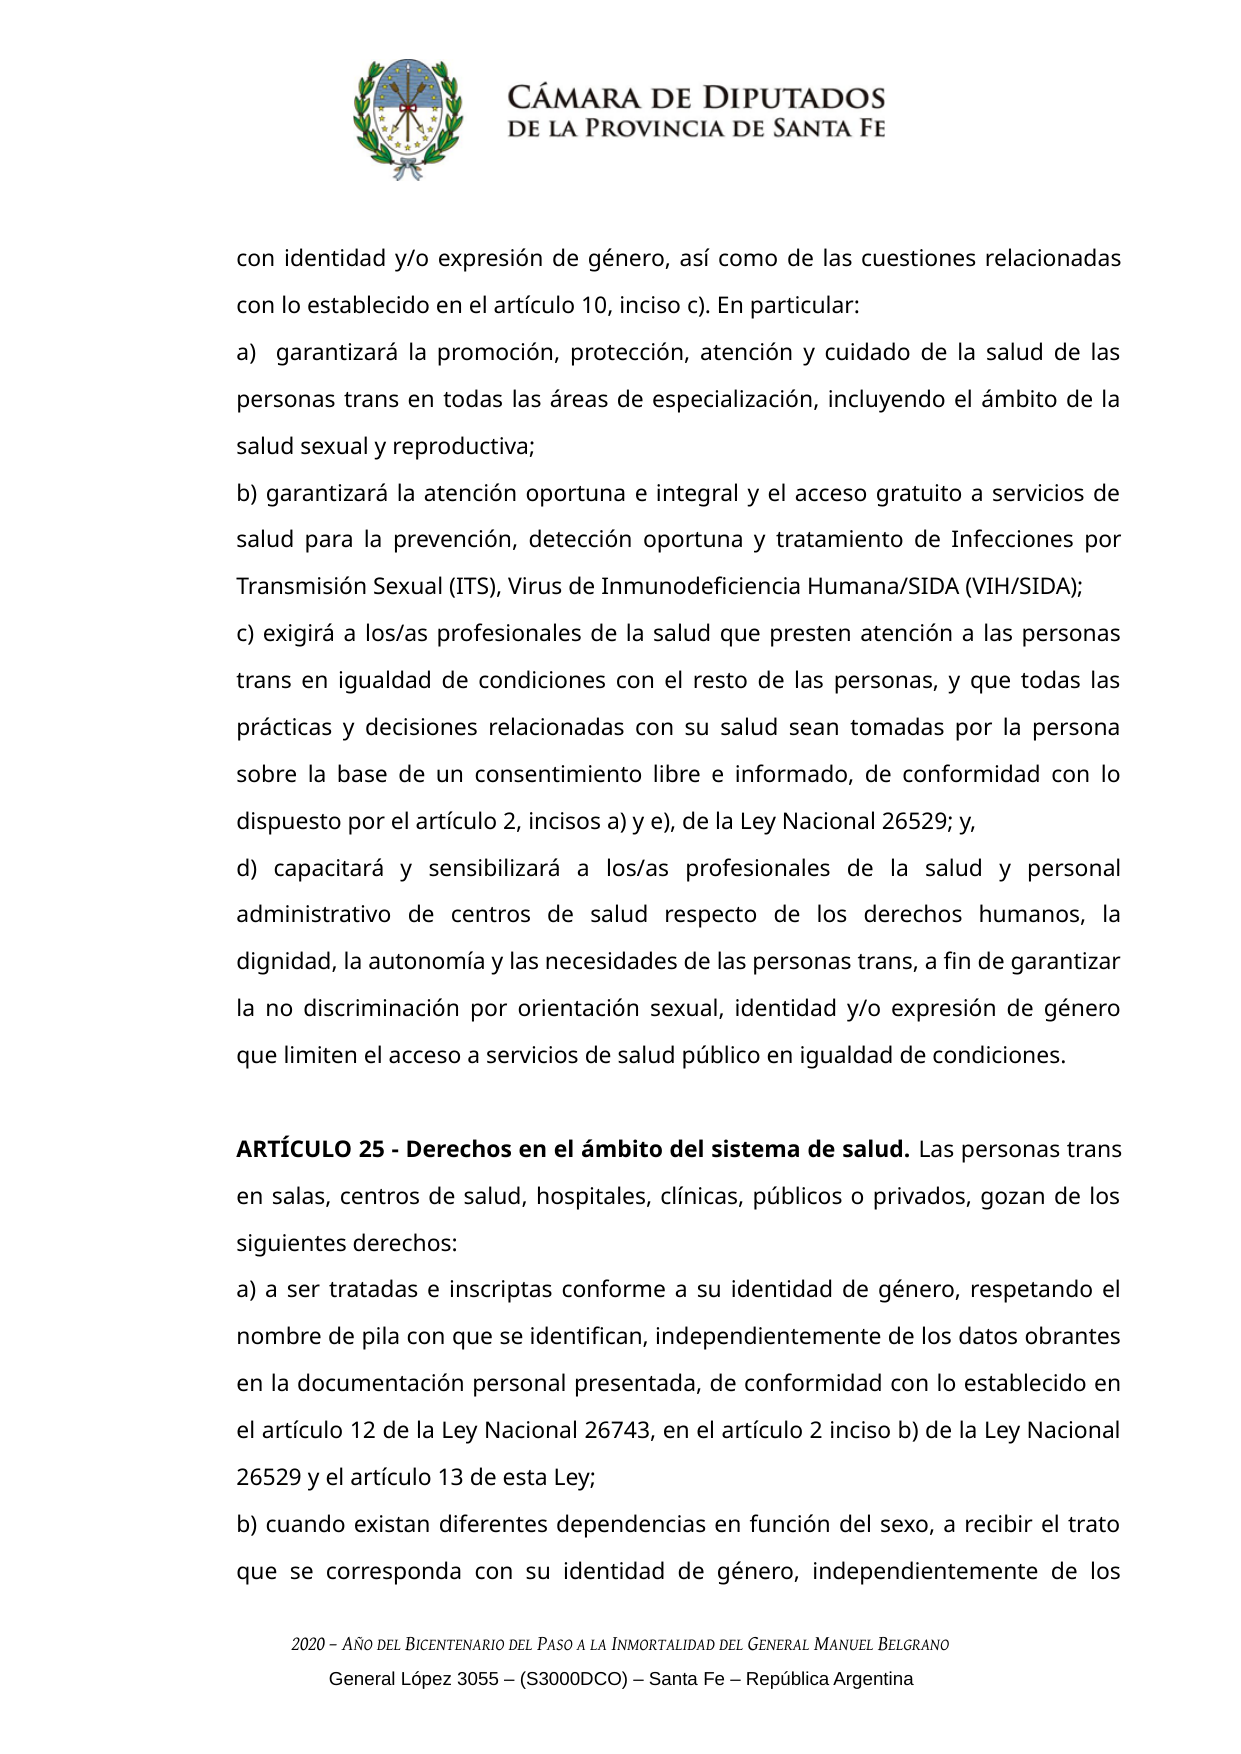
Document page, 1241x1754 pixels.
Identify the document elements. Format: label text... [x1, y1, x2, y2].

text a) garantizará la promoción, protección, atención y cuidado de la salud de las personas trans en todas las áreas de especialización, incluyendo el ámbito de la salud sexual y reproductiva; [236, 336, 1122, 461]
text d) capacitará y sensibilizará a los/as profesionales de la salud y personal administrativo de centros de salud respecto de los derechos humanos, la dignidad, la autonomía y las necesidades de las personas trans, a fin de garantizar la no discriminación por orientación sexual, identidad y/o expresión de género que limiten el acceso a servicios de salud público en igualdad de condiciones. [236, 852, 1122, 1070]
text ARTÍCULO 25 - Derechos en el ámbito del sistema de salud. Las personas trans en salas, centros de salud, hospitales, clínicas, públicos o privados, gozan de los siguientes derechos: [236, 1133, 1122, 1258]
text b) garantizará la atención oportuna e integral y el acceso gratuito a servicios de salud para la prevención, detección oportuna y tratamiento de Infecciones por Transmisión Sexual (ITS), Virus de Inmunodeficiencia Humana/SIDA (VIH/SIDA); [236, 477, 1122, 602]
text a) a ser tratadas e inscriptas conforme a su identidad de género, respetando el nombre de pila con que se identifican, independientemente de los datos obrantes en la documentación personal presentada, de conformidad con lo establecido en el artículo 12 de la Ley Nacional 26743, en el artículo 2 inciso b) de la Ley Nacional 26529 y el artículo 13 de esta Ley; [236, 1273, 1122, 1492]
text b) cuando existan diferentes dependencias en función del sexo, a recibir el trato que se corresponda con su identidad de género, independientemente de los [236, 1508, 1122, 1586]
text c) exigirá a los/as profesionales de la salud que presten atención a las personas trans en igualdad de condiciones con el resto de las personas, y que todas las prácticas y decisiones relacionadas con su salud sean tomadas por la persona sobre la base de un consentimiento libre e informado, de conformidad con lo dispuesto por el artículo 2, incisos a) y e), de la Ley Nacional 26529; y, [236, 617, 1122, 836]
text con identidad y/o expresión de género, así como de las cuestiones relacionadas con lo establecido en el artículo 10, inciso c). En particular: [236, 242, 1122, 320]
